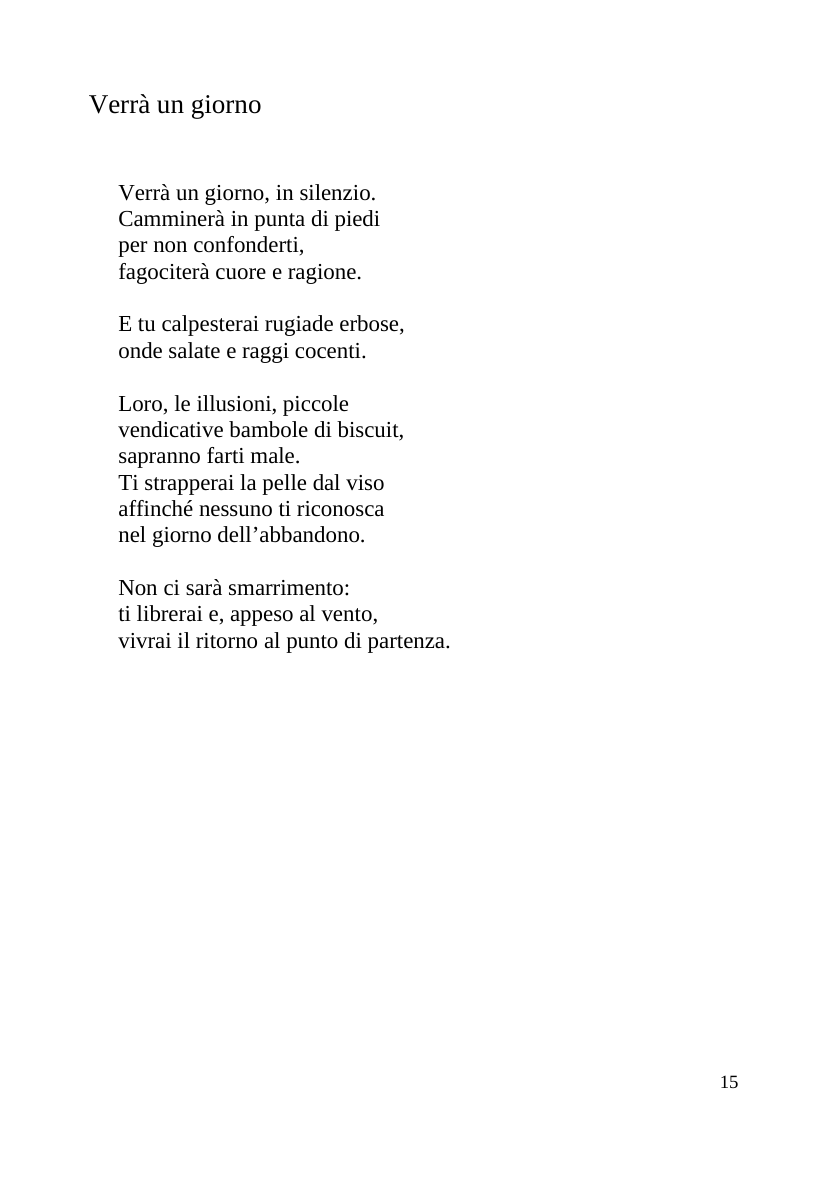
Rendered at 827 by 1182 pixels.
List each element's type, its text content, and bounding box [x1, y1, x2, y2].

text vendicative bambole di biscuit, [118, 416, 738, 442]
text Non ci sarà smarrimento: [118, 574, 738, 600]
text Verrà un giorno [88, 88, 738, 120]
text Loro, le illusioni, piccole [118, 389, 738, 416]
text fagociterà cuore e ragione. [118, 258, 738, 284]
text per non confonderti, [118, 231, 738, 258]
text Camminerà in punta di piedi [118, 205, 738, 231]
text Verrà un giorno, in silenzio. [118, 179, 738, 205]
text nel giorno dell’abbandono. [118, 521, 738, 548]
text Ti strapperai la pelle dal viso [118, 469, 738, 495]
text E tu calpesterai rugiade erbose, [118, 311, 738, 337]
text sapranno farti male. [118, 442, 738, 469]
text vivrai il ritorno al punto di partenza. [118, 627, 738, 653]
text affinché nessuno ti riconosca [118, 495, 738, 521]
text ti librerai e, appeso al vento, [118, 600, 738, 627]
text onde salate e raggi cocenti. [118, 337, 738, 363]
